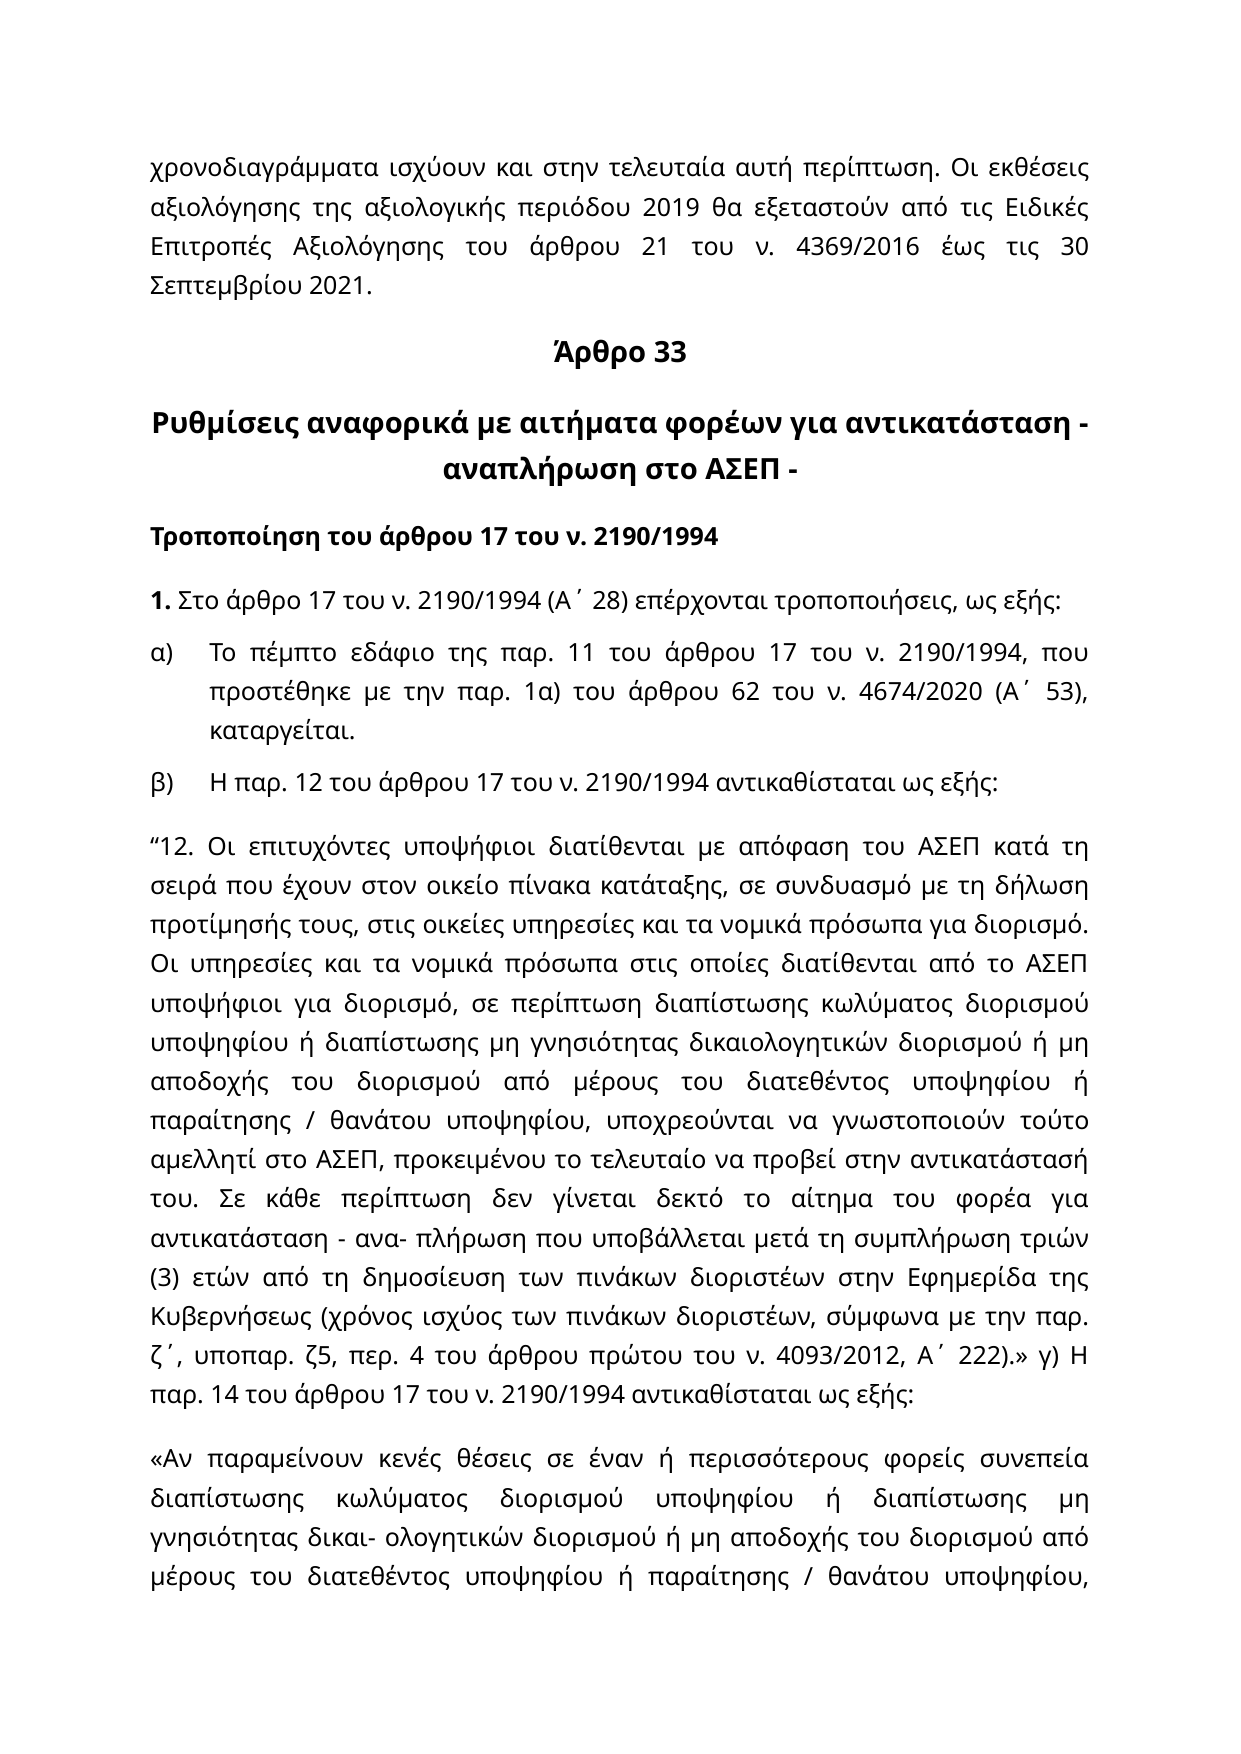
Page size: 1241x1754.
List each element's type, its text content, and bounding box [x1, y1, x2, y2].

list β) Η παρ. 12 του άρθρου 17 του ν. 2190/1994 αντικαθίσταται ως εξής: [150, 764, 1090, 798]
text χρονοδιαγράμματα ισχύουν και στην τελευταία αυτή περίπτωση. Οι εκθέσεις αξιολόγησης της αξιολογικής περιόδου 2019 θα εξεταστούν από τις Ειδικές Επιτροπές Αξιολόγησης του άρθρου 21 του ν. 4369/2016 έως τις 30 Σεπτεμβρίου 2021. [150, 150, 1090, 302]
text 1. Στο άρθρο 17 του ν. 2190/1994 (Α΄ 28) επέρχονται τροποποιήσεις, ως εξής: [150, 583, 1090, 617]
subtitle Ρυθμίσεις αναφορικά με αιτήματα φορέων για αντικατάσταση - αναπλήρωση στο ΑΣΕΠ - [150, 402, 1090, 488]
list α) Το πέμπτο εδάφιο της παρ. 11 του άρθρου 17 του ν. 2190/1994, που προστέθηκε με την παρ. 1α) του άρθρου 62 του ν. 4674/2020 (Α΄ 53), καταργείται. [150, 634, 1090, 747]
text «Αν παραμείνουν κενές θέσεις σε έναν ή περισσότερους φορείς συνεπεία διαπίστωσης κωλύματος διορισμού υποψηφίου ή διαπίστωσης μη γνησιότητας δικαι- ολογητικών διορισμού ή μη αποδοχής του διορισμού από μέρους του διατεθέντος υποψηφίου ή παραίτησης / θανάτου υποψηφίου, [150, 1441, 1090, 1593]
text “12. Oι επιτυχόντες υποψήφιοι διατίθενται με απόφαση του ΑΣΕΠ κατά τη σειρά που έχουν στον οικείο πίνακα κατάταξης, σε συνδυασμό με τη δήλωση προτίμησής τους, στις οικείες υπηρεσίες και τα νομικά πρόσωπα για διορισμό. Οι υπηρεσίες και τα νομικά πρόσωπα στις οποίες διατίθενται από το ΑΣΕΠ υποψήφιοι για διορισμό, σε περίπτωση διαπίστωσης κωλύματος διορισμού υποψηφίου ή διαπίστωσης μη γνησιότητας δικαιολογητικών διορισμού ή μη αποδοχής του διορισμού από μέρους του διατεθέντος υποψηφίου ή παραίτησης / θανάτου υποψηφίου, υποχρεούνται να γνωστοποιούν τούτο αμελλητί στο ΑΣΕΠ, προκειμένου το τελευταίο να προβεί στην αντικατάστασή του. Σε κάθε περίπτωση δεν γίνεται δεκτό το αίτημα του φορέα για αντικατάσταση - ανα- πλήρωση που υποβάλλεται μετά τη συμπλήρωση τριών (3) ετών από τη δημοσίευση των πινάκων διοριστέων στην Εφημερίδα της Κυβερνήσεως (χρόνος ισχύος των πινάκων διοριστέων, σύμφωνα με την παρ. ζ΄, υποπαρ. ζ5, περ. 4 του άρθρου πρώτου του ν. 4093/2012, Α΄ 222).» γ) Η παρ. 14 του άρθρου 17 του ν. 2190/1994 αντικαθίσταται ως εξής: [150, 828, 1090, 1411]
text Τροποποίηση του άρθρου 17 του ν. 2190/1994 [150, 518, 1090, 553]
subtitle Άρθρο 33 [150, 332, 1090, 371]
